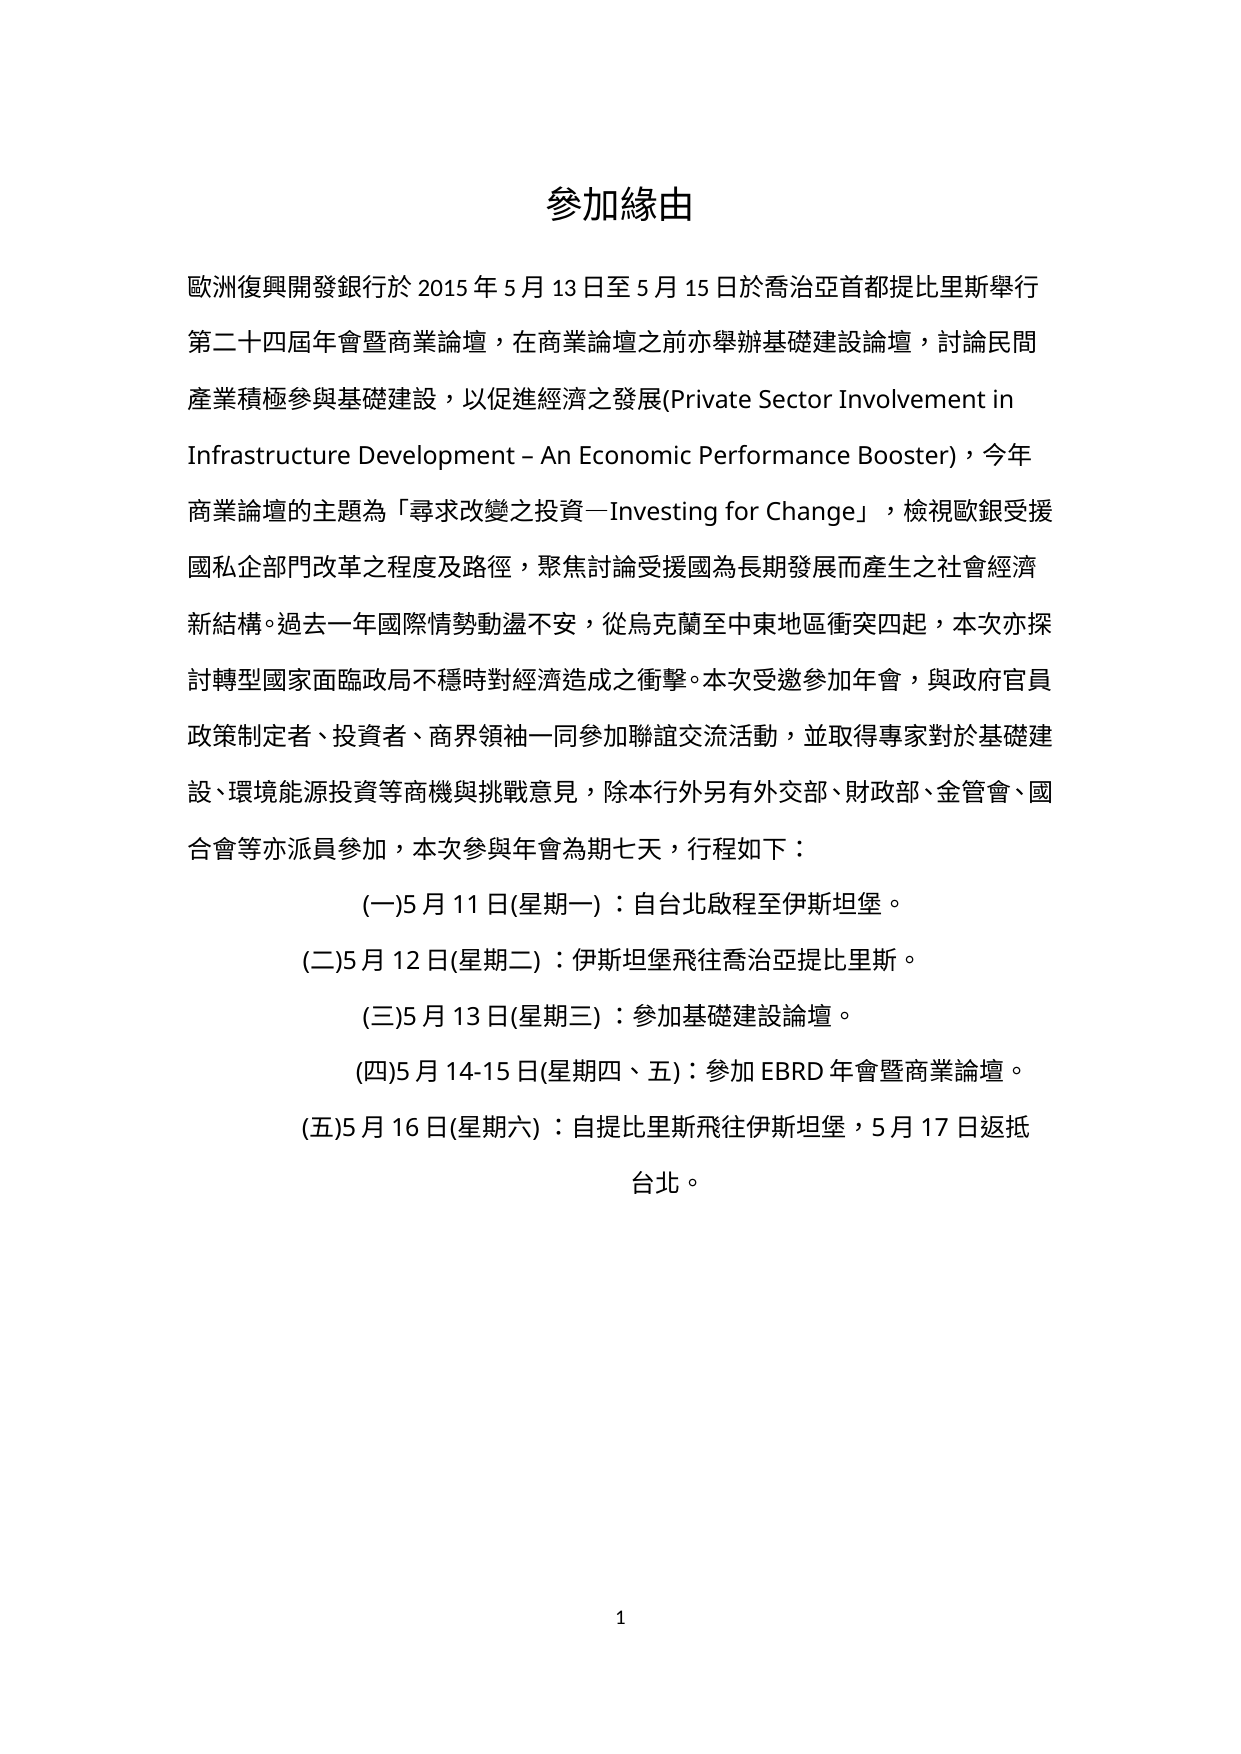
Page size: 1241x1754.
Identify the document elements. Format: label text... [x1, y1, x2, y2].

text (二)5月12日(星期二) ：伊斯坦堡飛往喬治亞提比里斯。 [187, 940, 1053, 977]
text (一)5月11日(星期一) ：自台北啟程至伊斯坦堡。 [337, 884, 1053, 922]
text (三)5月13日(星期三) ：參加基礎建設論壇。 [337, 995, 1053, 1033]
text (五)5月16日(星期六) ：自提比里斯飛往伊斯坦堡，5月17 日返抵台北。 [187, 1107, 1053, 1200]
text 歐洲復興開發銀行於2015年5月13日至5月15日於喬治亞首都提比里斯舉行 [187, 267, 1053, 304]
text 參加緣由 [187, 164, 1053, 239]
text 第二十四屆年會暨商業論壇，在商業論壇之前亦舉辦基礎建設論壇，討論民間產業積極參與基礎建設，以促進經濟之發展(Private Sector Involvement in Infrastructure Development – An Economic Performance Booster)，今年商業論壇的主題為「尋求改變之投資—Investing for Change」，檢視歐銀受援國私企部門改革之程度及路徑，聚焦討論受援國為長期發展而產生之社會經濟新結構。過去一年國際情勢動盪不安，從烏克蘭至中東地區衝突四起，本次亦探討轉型國家面臨政局不穩時對經濟造成之衝擊。本次受邀參加年會，與政府官員、政策制定者、投資者、商界領袖一同參加聯誼交流活動，並取得專家對於基礎建設、環境能源投資等商機與挑戰意見，除本行外另有外交部、財政部、金管會、國合會等亦派員參加，本次參與年會為期七天，行程如下： [187, 322, 1053, 866]
text (四)5月14-15日(星期四、五)：參加EBRD年會暨商業論壇。 [300, 1051, 1053, 1088]
